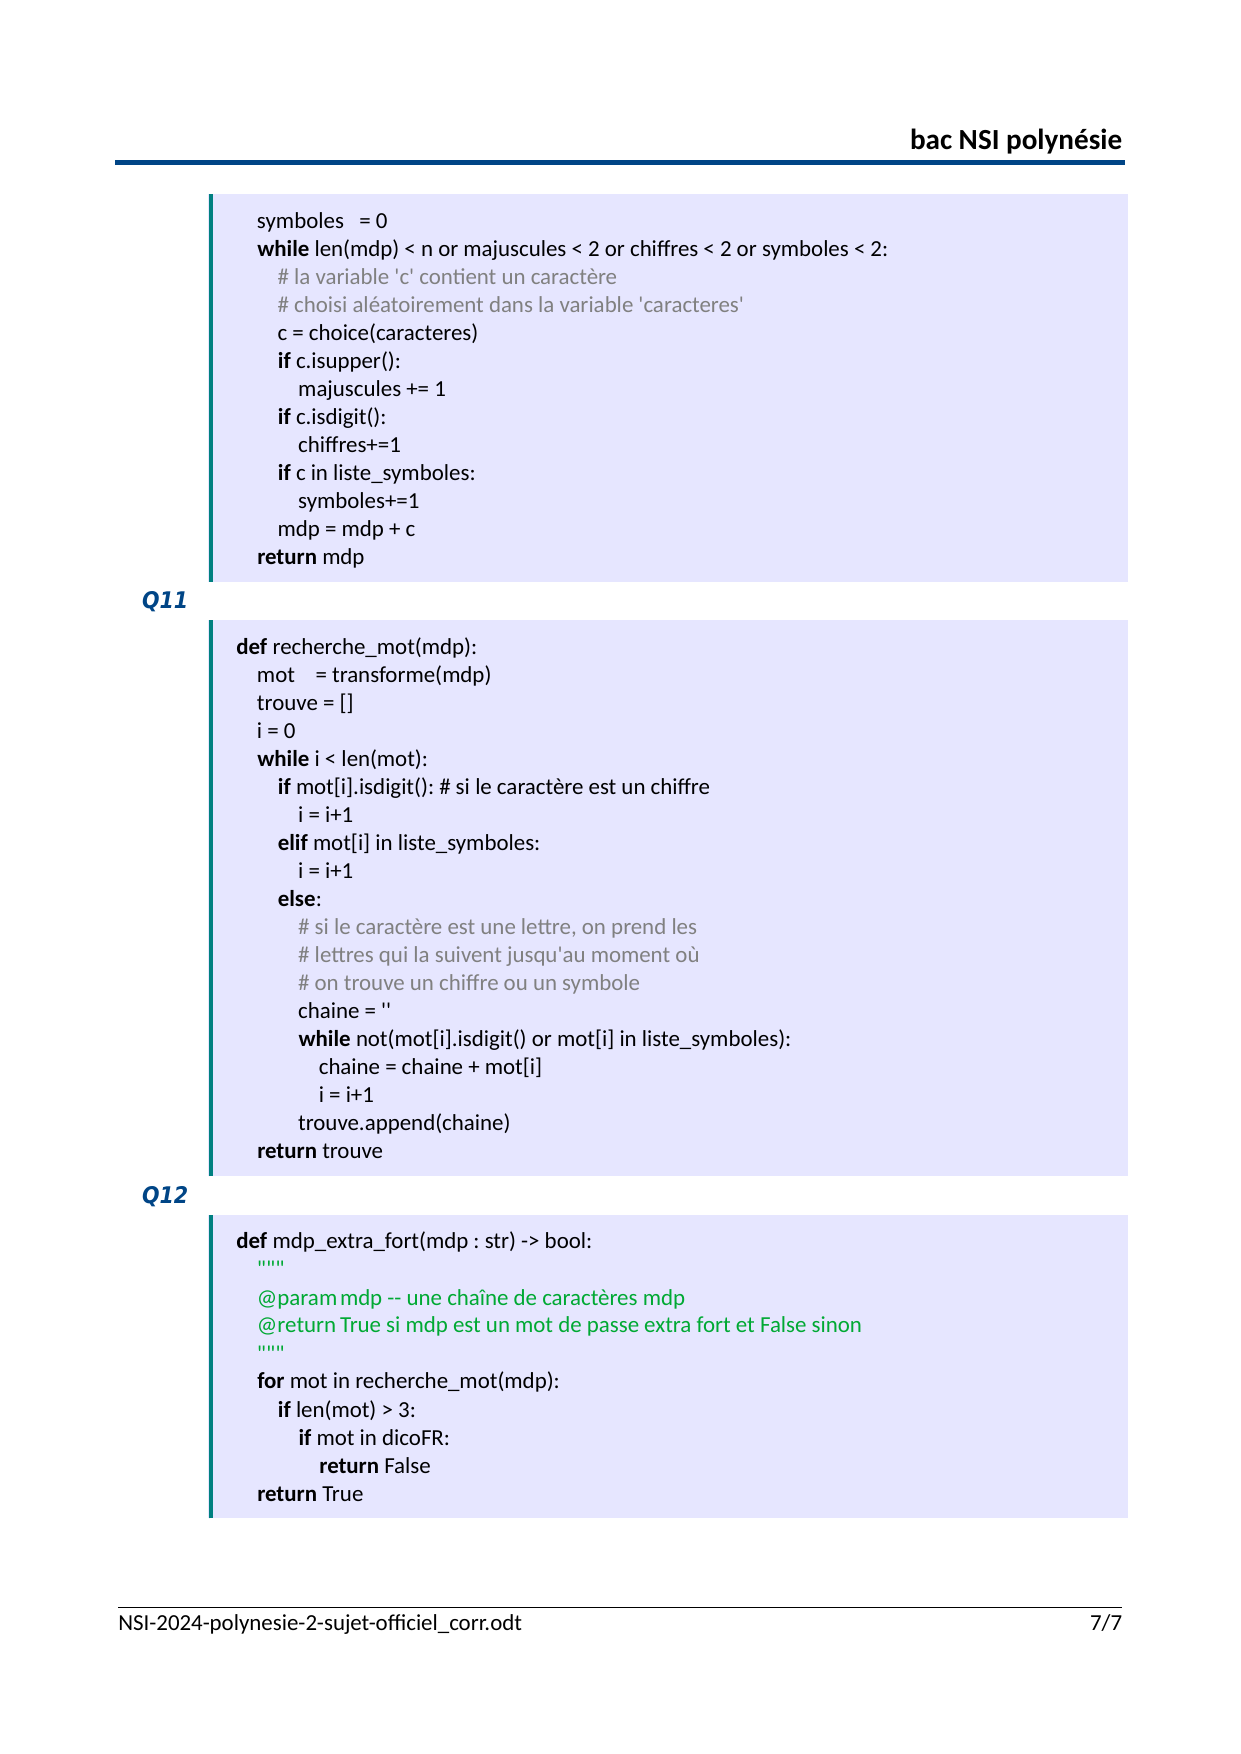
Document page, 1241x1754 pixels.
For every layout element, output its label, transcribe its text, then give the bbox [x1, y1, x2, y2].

text i = 0 [213, 716, 1128, 744]
text def mdp_extra_fort(mdp : str) -> bool: [213, 1215, 1128, 1254]
text chaine = '' [213, 996, 1128, 1024]
text else: [213, 884, 1128, 912]
text while i < len(mot): [213, 744, 1128, 772]
text if mot[i].isdigit(): # si le caractère est un chiffre [213, 772, 1128, 800]
text chiffres+=1 [213, 430, 1128, 458]
text mot = transforme(mdp) [213, 660, 1128, 688]
text return trouve [213, 1136, 1128, 1176]
text def recherche_mot(mdp): [213, 620, 1128, 660]
text @param mdp -- une chaîne de caractères mdp [213, 1283, 1128, 1311]
text if c.isdigit(): [213, 402, 1128, 430]
text return mdp [213, 542, 1128, 582]
text symboles+=1 [213, 486, 1128, 514]
text @return True si mdp est un mot de passe extra fort et False sinon [213, 1311, 1128, 1339]
text i = i+1 [213, 856, 1128, 884]
text i = i+1 [213, 1080, 1128, 1108]
text return False [213, 1451, 1128, 1479]
subtitle Q12 [142, 1182, 1122, 1209]
text if c.isupper(): [213, 346, 1128, 374]
text c = choice(caracteres) [213, 318, 1128, 346]
text symboles = 0 [213, 194, 1128, 234]
text for mot in recherche_mot(mdp): [213, 1367, 1128, 1395]
text return True [213, 1479, 1128, 1518]
text if len(mot) > 3: [213, 1395, 1128, 1423]
text # la variable 'c' contient un caractère [213, 262, 1128, 290]
text while not(mot[i].isdigit() or mot[i] in liste_symboles): [213, 1024, 1128, 1052]
text i = i+1 [213, 800, 1128, 828]
text # choisi aléatoirement dans la variable 'caracteres' [213, 290, 1128, 318]
text if mot in dicoFR: [213, 1423, 1128, 1451]
text # on trouve un chiffre ou un symbole [213, 968, 1128, 996]
text majuscules += 1 [213, 374, 1128, 402]
text # lettres qui la suivent jusqu'au moment où [213, 940, 1128, 968]
text trouve = [] [213, 688, 1128, 716]
text chaine = chaine + mot[i] [213, 1052, 1128, 1080]
text """ [213, 1339, 1128, 1367]
text while len(mdp) < n or majuscules < 2 or chiffres < 2 or symboles < 2: [213, 234, 1128, 262]
text mdp = mdp + c [213, 514, 1128, 542]
text trouve.append(chaine) [213, 1108, 1128, 1136]
text """ [213, 1254, 1128, 1283]
text # si le caractère est une lettre, on prend les [213, 912, 1128, 940]
subtitle Q11 [142, 588, 1122, 614]
text if c in liste_symboles: [213, 458, 1128, 486]
text elif mot[i] in liste_symboles: [213, 828, 1128, 856]
